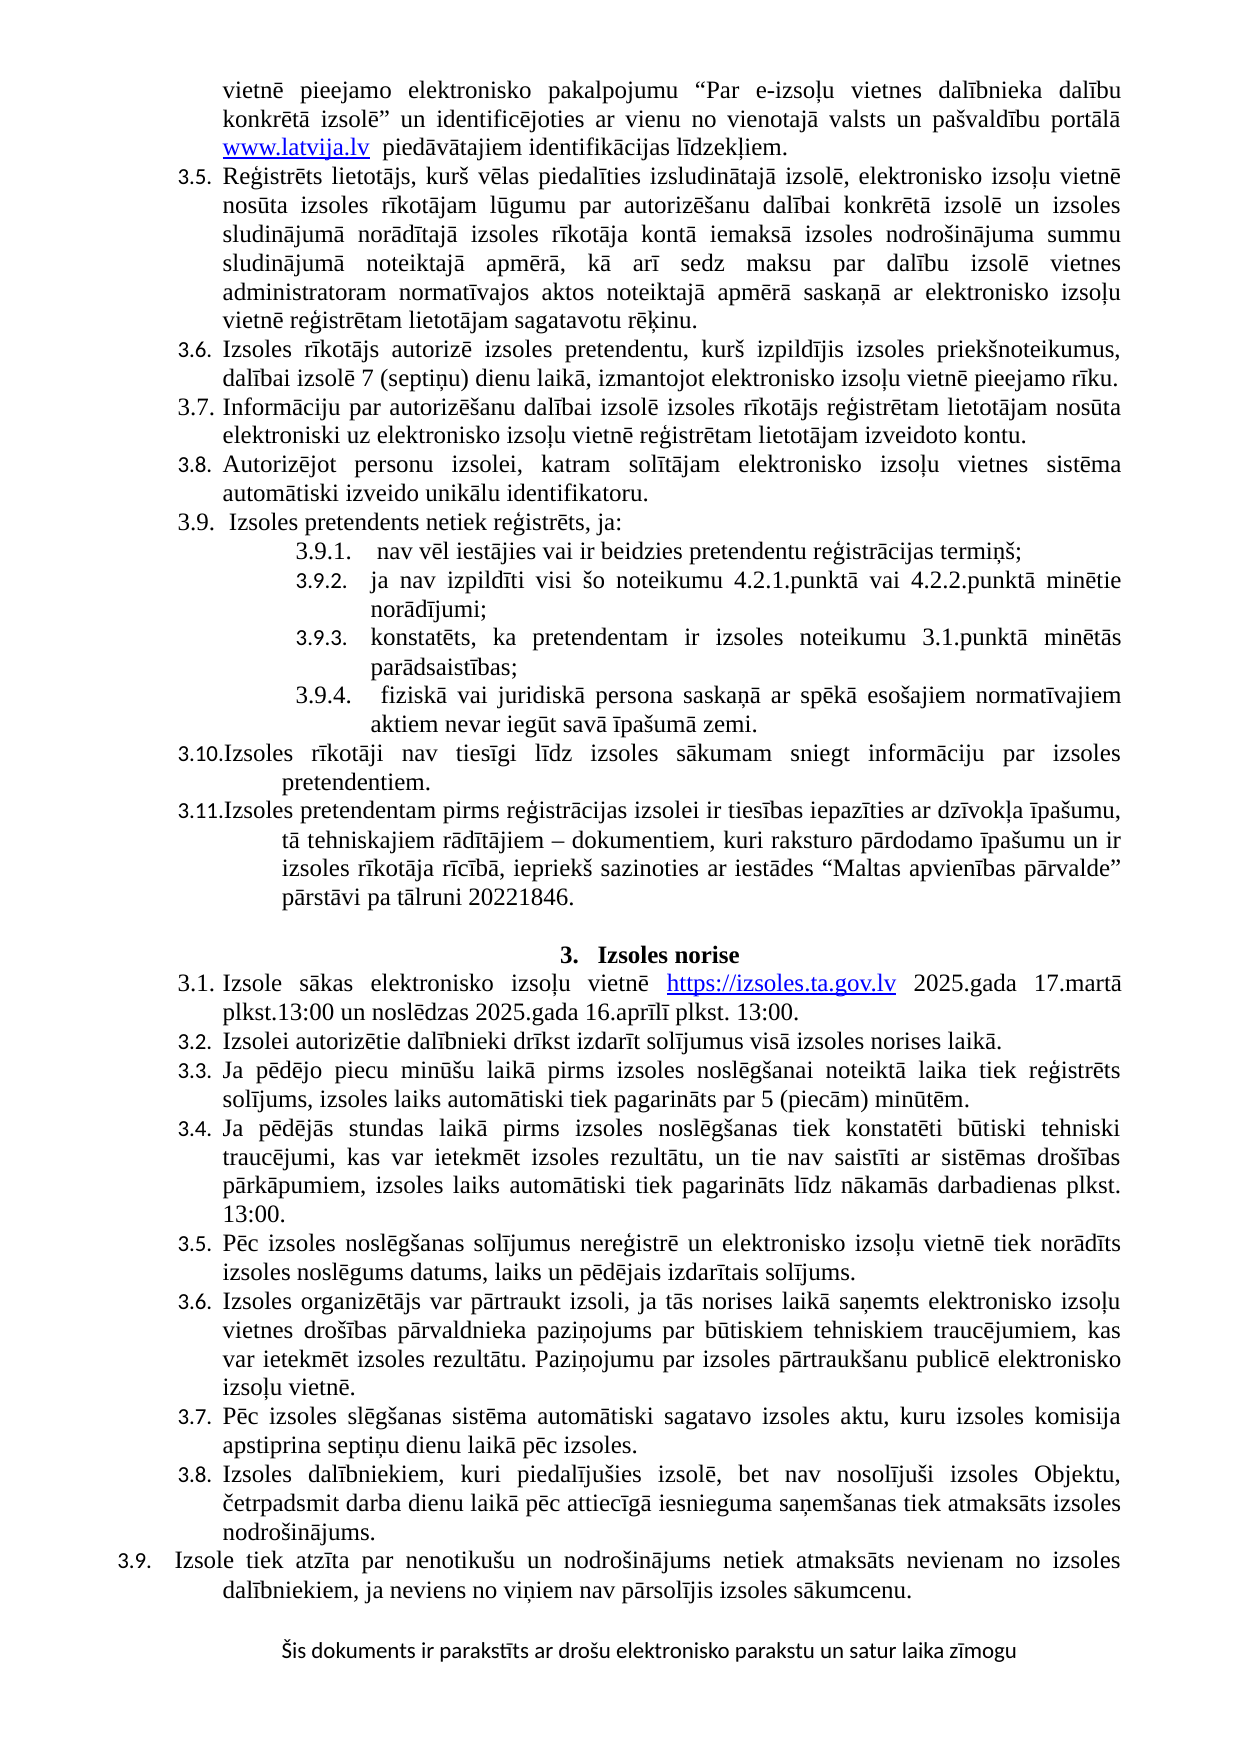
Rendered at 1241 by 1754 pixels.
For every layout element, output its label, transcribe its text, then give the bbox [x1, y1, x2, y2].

list Izsoles rīkotāji nav tiesīgi līdz izsoles sākumam sniegt informāciju par izsoles pretendentiem. [177, 738, 1122, 796]
list Izsoles dalībniekiem, kuri piedalījušies izsolē, bet nav nosolījuši izsoles Objektu, četrpadsmit darba dienu laikā pēc attiecīgā iesnieguma saņemšanas tiek atmaksāts izsoles nodrošinājums. [177, 1459, 1122, 1546]
list Pēc izsoles slēgšanas sistēma automātiski sagatavo izsoles aktu, kuru izsoles komisija apstiprina septiņu dienu laikā pēc izsoles. [177, 1401, 1122, 1459]
list konstatēts, ka pretendentam ir izsoles noteikumu 3.1.punktā minētās parādsaistības; [295, 622, 1122, 680]
list Ja pēdējās stundas laikā pirms izsoles noslēgšanas tiek konstatēti būtiski tehniski traucējumi, kas var ietekmēt izsoles rezultātu, un tie nav saistīti ar sistēmas drošības pārkāpumiem, izsoles laiks automātiski tiek pagarināts līdz nākamās darbadienas plkst. 13:00. [177, 1113, 1122, 1228]
list Informāciju par autorizēšanu dalībai izsolē izsoles rīkotājs reģistrētam lietotājam nosūta elektroniski uz elektronisko izsoļu vietnē reģistrētam lietotājam izveidoto kontu. [177, 392, 1122, 449]
list vietnē pieejamo elektronisko pakalpojumu “Par e-izsoļu vietnes dalībnieka dalību konkrētā izsolē” un identificējoties ar vienu no vienotajā valsts un pašvaldību portālā www.latvija.lv piedāvātajiem identifikācijas līdzekļiem. [177, 75, 1122, 161]
list ja nav izpildīti visi šo noteikumu 4.2.1.punktā vai 4.2.2.punktā minētie norādījumi; [295, 565, 1122, 622]
list Izsoles pretendents netiek reģistrēts, ja: [177, 507, 1122, 536]
list Reģistrēts lietotājs, kurš vēlas piedalīties izsludinātajā izsolē, elektronisko izsoļu vietnē nosūta izsoles rīkotājam lūgumu par autorizēšanu dalībai konkrētā izsolē un izsoles sludinājumā norādītajā izsoles rīkotāja kontā iemaksā izsoles nodrošinājuma summu sludinājumā noteiktajā apmērā, kā arī sedz maksu par dalību izsolē vietnes administratoram normatīvajos aktos noteiktajā apmērā saskaņā ar elektronisko izsoļu vietnē reģistrētam lietotājam sagatavotu rēķinu. [177, 161, 1122, 334]
list Izsoles pretendentam pirms reģistrācijas izsolei ir tiesības iepazīties ar dzīvokļa īpašumu, tā tehniskajiem rādītājiem – dokumentiem, kuri raksturo pārdodamo īpašumu un ir izsoles rīkotāja rīcībā, iepriekš sazinoties ar iestādes “Maltas apvienības pārvalde” pārstāvi pa tālruni 20221846. [177, 796, 1122, 911]
list fiziskā vai juridiskā persona saskaņā ar spēkā esošajiem normatīvajiem aktiem nevar iegūt savā īpašumā zemi. [295, 680, 1122, 738]
list Izsoles organizētājs var pārtraukt izsoli, ja tās norises laikā saņemts elektronisko izsoļu vietnes drošības pārvaldnieka paziņojums par būtiskiem tehniskiem traucējumiem, kas var ietekmēt izsoles rezultātu. Paziņojumu par izsoles pārtraukšanu publicē elektronisko izsoļu vietnē. [177, 1286, 1122, 1401]
list Izsoles rīkotājs autorizē izsoles pretendentu, kurš izpildījis izsoles priekšnoteikumus, dalībai izsolē 7 (septiņu) dienu laikā, izmantojot elektronisko izsoļu vietnē pieejamo rīku. [177, 334, 1122, 392]
list Izsolei autorizētie dalībnieki drīkst izdarīt solījumus visā izsoles norises laikā. [177, 1026, 1122, 1055]
list Autorizējot personu izsolei, katram solītājam elektronisko izsoļu vietnes sistēma automātiski izveido unikālu identifikatoru. [177, 449, 1122, 507]
list Izsoles norise [177, 940, 1122, 968]
list Ja pēdējo piecu minūšu laikā pirms izsoles noslēgšanai noteiktā laika tiek reģistrēts solījums, izsoles laiks automātiski tiek pagarināts par 5 (piecām) minūtēm. [177, 1055, 1122, 1113]
list Pēc izsoles noslēgšanas solījumus nereģistrē un elektronisko izsoļu vietnē tiek norādīts izsoles noslēgums datums, laiks un pēdējais izdarītais solījums. [177, 1228, 1122, 1286]
list nav vēl iestājies vai ir beidzies pretendentu reģistrācijas termiņš; [295, 536, 1122, 565]
list Izsole tiek atzīta par nenotikušu un nodrošinājums netiek atmaksāts nevienam no izsoles dalībniekiem, ja neviens no viņiem nav pārsolījis izsoles sākumcenu. [117, 1546, 1122, 1603]
list Izsole sākas elektronisko izsoļu vietnē https://izsoles.ta.gov.lv 2025.gada 17.martā plkst.13:00 un noslēdzas 2025.gada 16.aprīlī plkst. 13:00. [177, 968, 1122, 1026]
